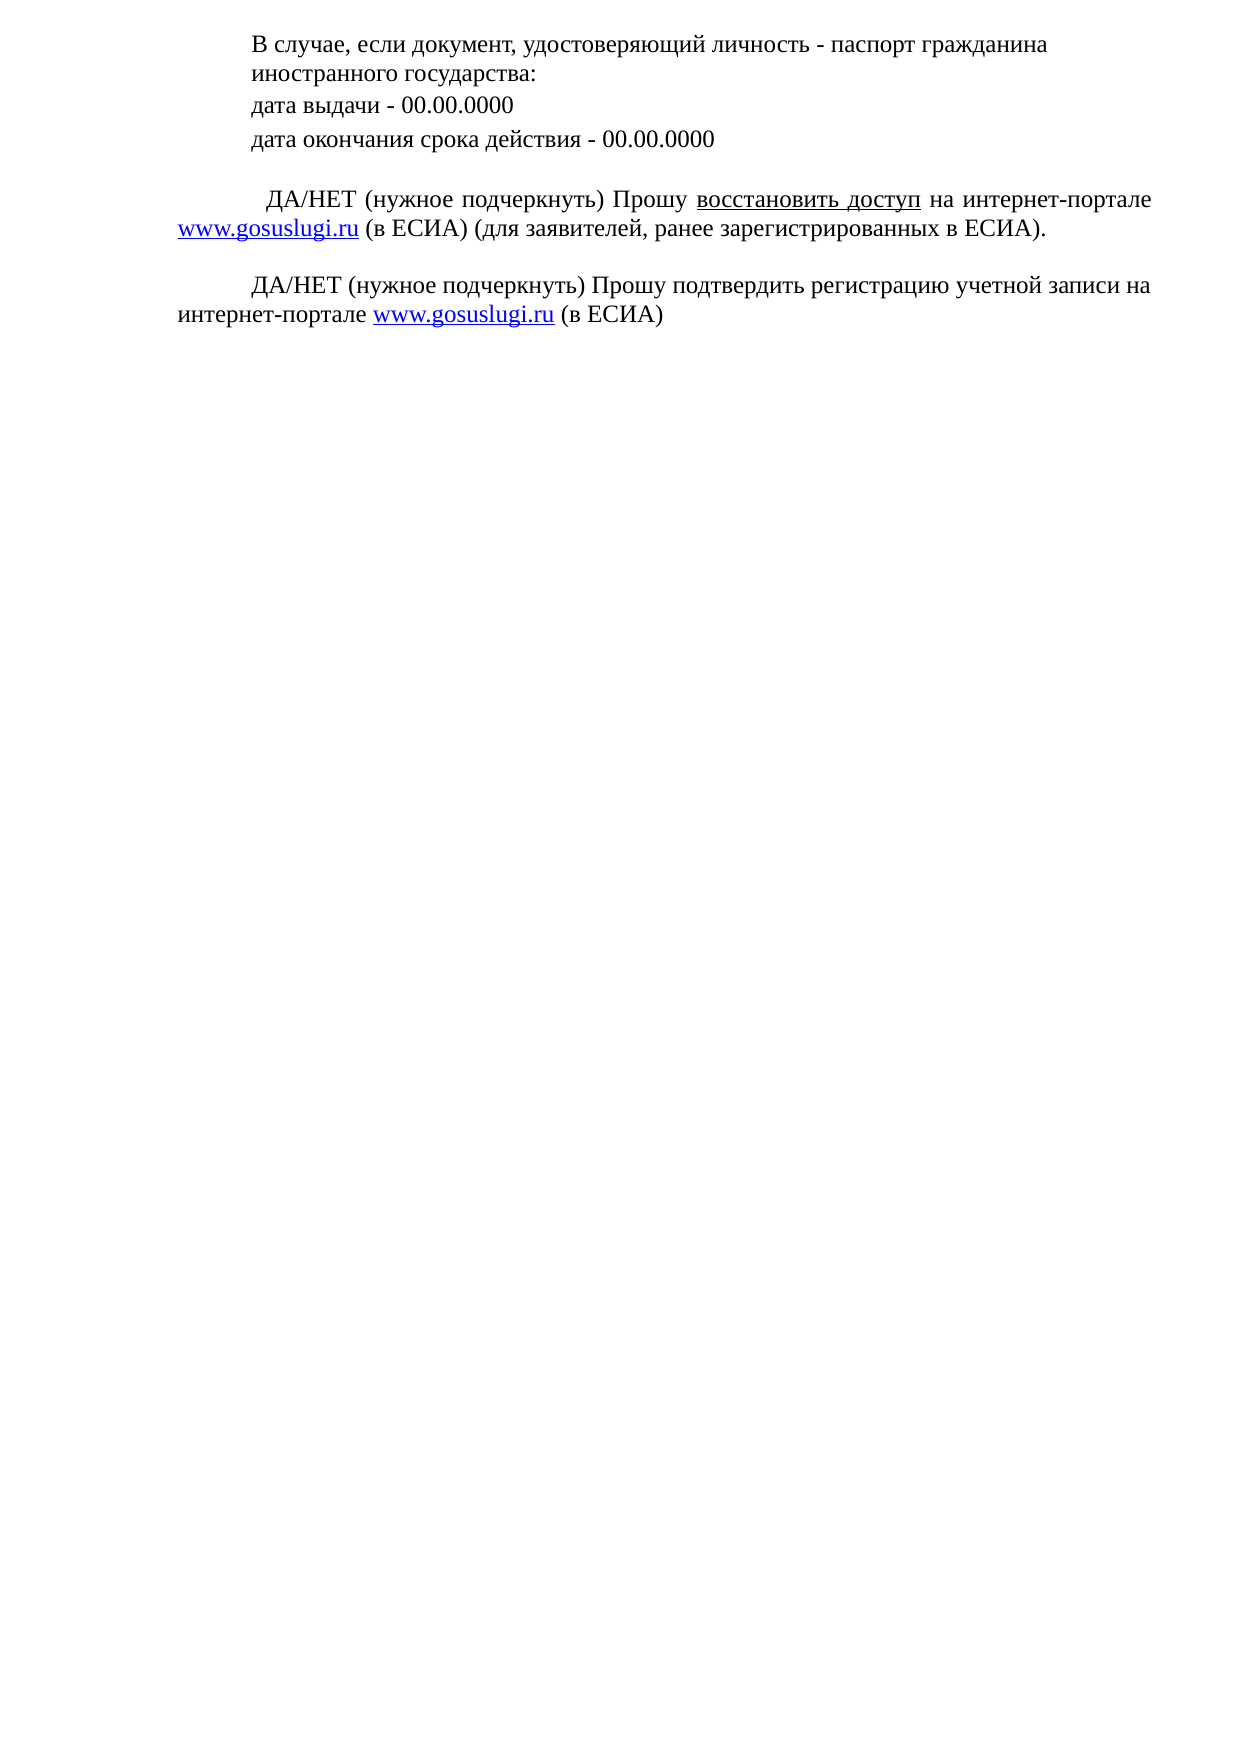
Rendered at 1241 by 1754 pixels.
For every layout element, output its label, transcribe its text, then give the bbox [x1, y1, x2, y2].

text дата выдачи - .. [251, 87, 1146, 121]
text ДА/НЕТ (нужное подчеркнуть) Прошу подтвердить регистрацию учетной записи на интернет-портале www.gosuslugi.ru (в ЕСИА) [177, 270, 1152, 328]
text В случае, если документ, удостоверяющий личность - паспорт гражданина иностранного государства: [251, 29, 1146, 87]
text ДА/НЕТ (нужное подчеркнуть) Прошу восстановить доступ на интернет-портале www.gosuslugi.ru (в ЕСИА) (для заявителей, ранее зарегистрированных в ЕСИА). [177, 184, 1152, 241]
text дата окончания срока действия - .. [251, 121, 1146, 155]
